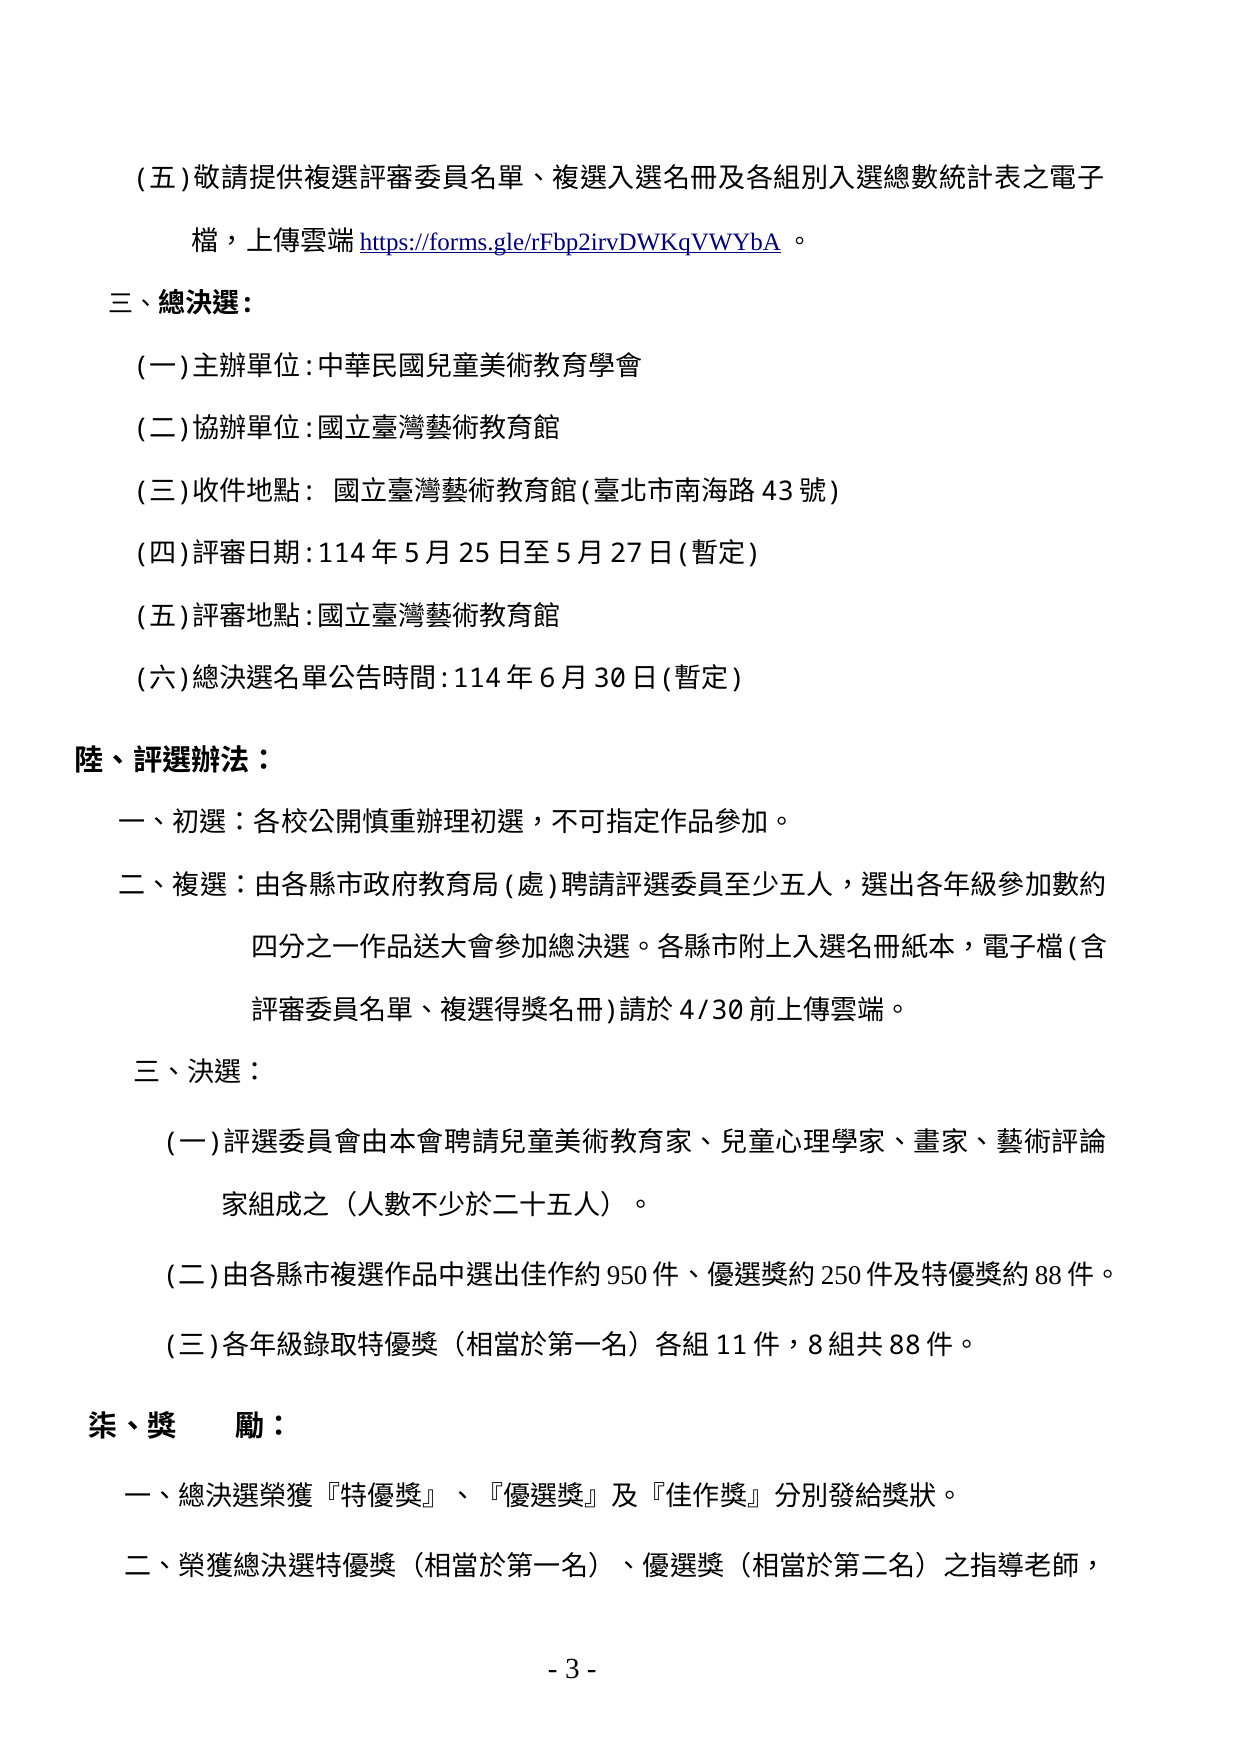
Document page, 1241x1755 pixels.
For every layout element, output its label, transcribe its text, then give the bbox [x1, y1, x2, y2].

text (五)敬請提供複選評審委員名單、複選入選名冊及各組別入選總數統計表之電子檔，上傳雲端https://forms.gle/rFbp2irvDWKqVWYbA 。 [133, 134, 1107, 259]
text (一)主辦單位:中華民國兒童美術教育學會 [133, 322, 1107, 384]
text 二、榮獲總決選特優獎（相當於第一名）、優選獎（相當於第二名）之指導老師， [124, 1522, 1107, 1584]
text (一)評選委員會由本會聘請兒童美術教育家、兒童心理學家、畫家、藝術評論家組成之（人數不少於二十五人）。 [162, 1098, 1107, 1223]
text 三、總決選: [108, 259, 1107, 322]
text (五)評審地點:國立臺灣藝術教育館 [133, 572, 1107, 634]
text (三)各年級錄取特優獎（相當於第一名）各組11件，8組共88件。 [162, 1301, 1107, 1363]
text 三、決選： [133, 1028, 1107, 1091]
text 一、總決選榮獲『特優獎』、『優選獎』及『佳作獎』分別發給獎狀。 [124, 1452, 1107, 1514]
text (四)評審日期:114年5月25日至5月27日(暫定) [133, 509, 1107, 572]
text (二)由各縣市複選作品中選出佳作約950件、優選獎約250件及特優獎約88件。 [162, 1231, 1107, 1293]
list 獎 勵： [89, 1382, 1107, 1444]
text (三)收件地點: 國立臺灣藝術教育館(臺北市南海路43號) [133, 447, 1107, 509]
text (六)總決選名單公告時間:114年6月30日(暫定) [133, 634, 1107, 697]
text 一、初選：各校公開慎重辦理初選，不可指定作品參加。 [118, 778, 1107, 841]
list 評選辦法： [74, 716, 1107, 778]
text 二、複選：由各縣市政府教育局(處)聘請評選委員至少五人，選出各年級參加數約四分之一作品送大會參加總決選。各縣市附上入選名冊紙本，電子檔(含評審委員名單、複選得獎名冊)請於4/30前上傳雲端。 [118, 841, 1107, 1028]
text (二)協辦單位:國立臺灣藝術教育館 [133, 384, 1107, 447]
